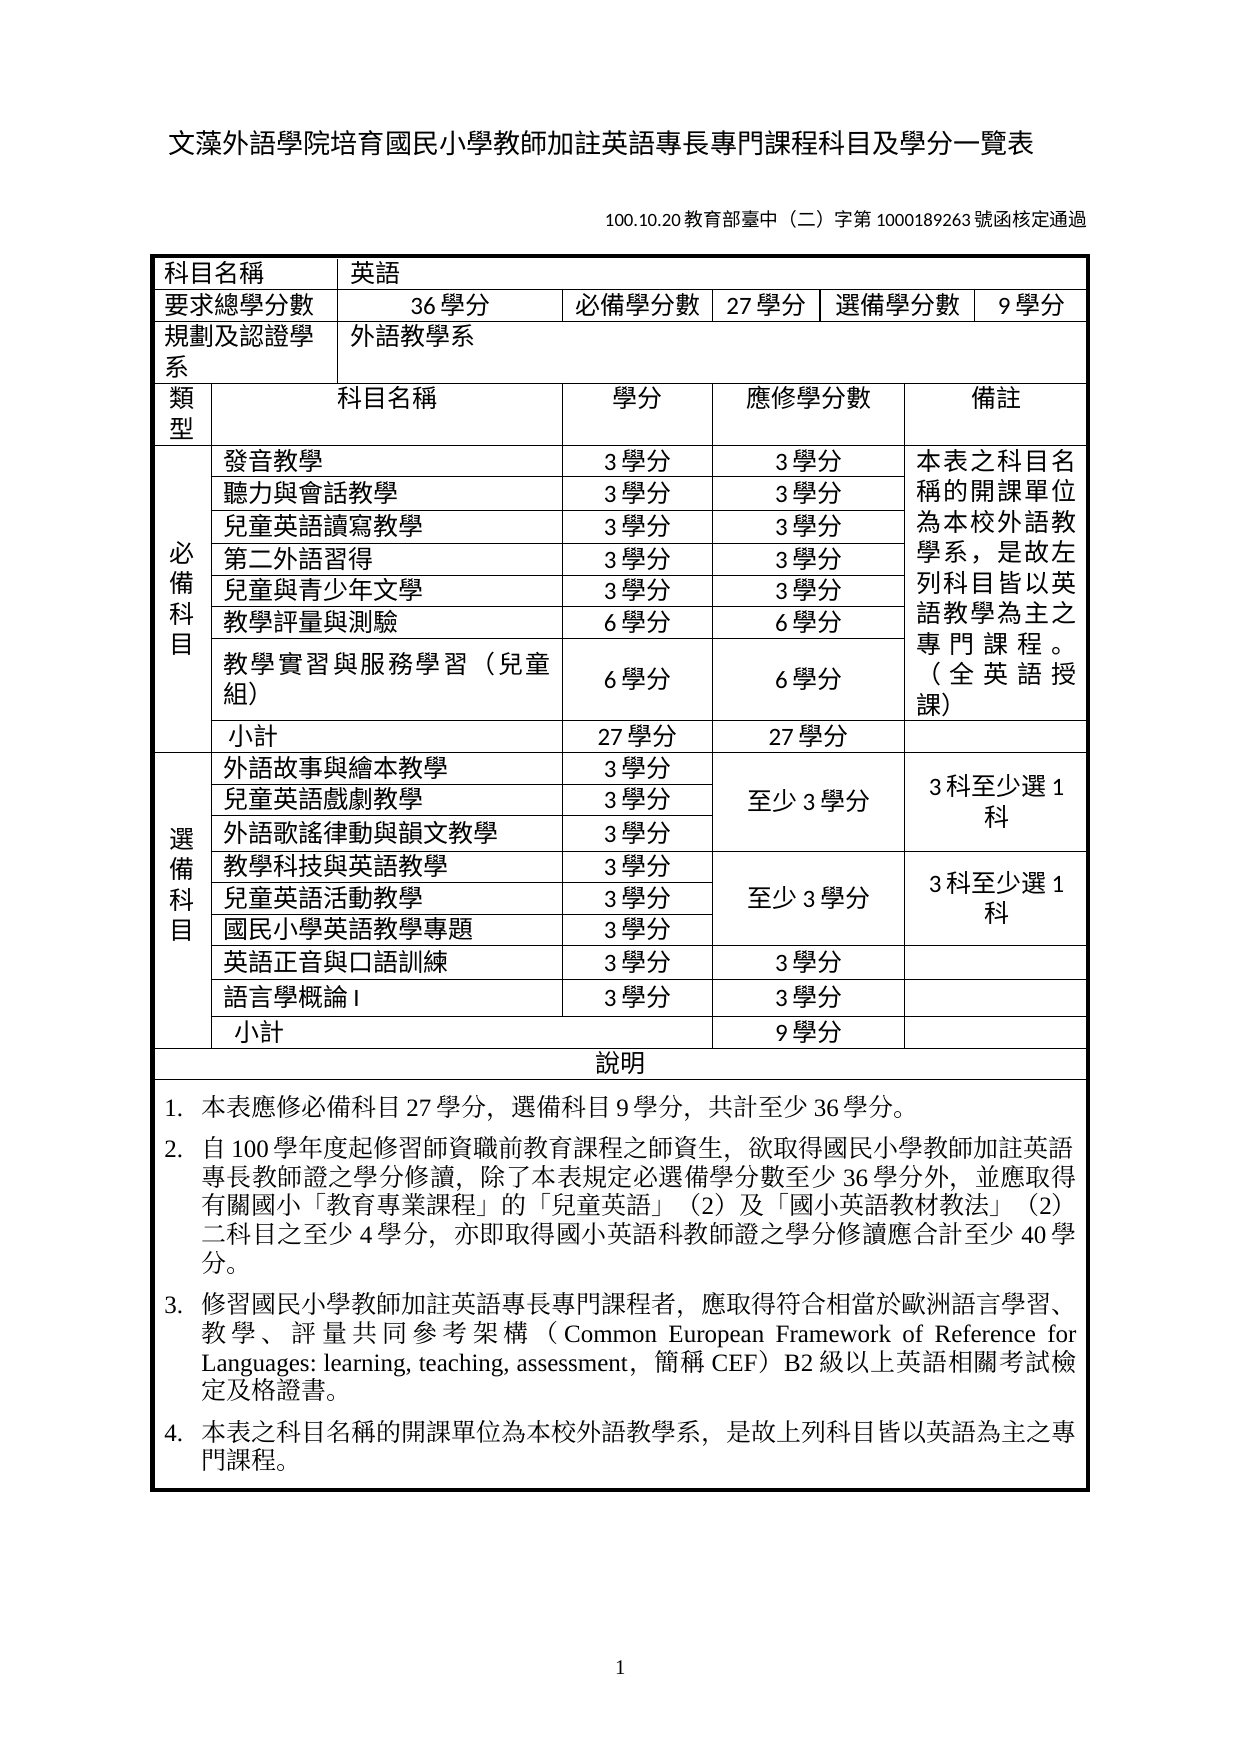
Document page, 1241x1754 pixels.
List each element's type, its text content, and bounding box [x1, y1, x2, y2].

table_cell 教學實習與服務學習（兒童組） [212, 639, 562, 720]
table_cell 外語教學系 [338, 322, 1086, 383]
table_cell 聽力與會話教學 [212, 477, 562, 509]
table_cell 至少3學分 [713, 852, 904, 945]
table_cell [905, 721, 1086, 752]
table_cell 3科至少選1科 [905, 753, 1086, 851]
table_cell 外語歌謠律動與韻文教學 [212, 816, 562, 851]
table_cell 3學分 [713, 576, 904, 606]
table_cell 6學分 [713, 607, 904, 638]
table_cell 國民小學英語教學專題 [212, 915, 562, 945]
table_cell 應修學分數 [713, 384, 904, 445]
table_header 英語 [338, 258, 1086, 289]
text 文藻外語學院培育國民小學教師加註英語專長專門課程科目及學分一覽表 [150, 122, 1053, 161]
table_cell 兒童英語活動教學 [212, 883, 562, 914]
table_cell 3學分 [563, 915, 712, 945]
table_cell [905, 946, 1086, 978]
table_cell 3學分 [713, 477, 904, 509]
table_cell 27學分 [563, 721, 712, 752]
table_cell 6學分 [563, 639, 712, 720]
table_cell 小計 [212, 721, 562, 752]
table_cell 語言學概論I [212, 980, 562, 1016]
table_cell 27學分 [713, 721, 904, 752]
table_cell 3學分 [563, 576, 712, 606]
table_cell 3學分 [563, 753, 712, 783]
table_cell 第二外語習得 [212, 544, 562, 574]
table_cell 教學科技與英語教學 [212, 852, 562, 882]
table_cell 3學分 [563, 446, 712, 476]
table_cell 本表應修必備科目27學分，選備科目9學分，共計至少36學分。 自100學年度起修習師資職前教育課程之師資生，欲取得國民小學教師加註英語專長教師證之學分修讀，除了本表規定必選備學分數至少36學分外，並應取得有關國小「教育專業課程」的「兒童英語」（2）及「國小英語教材教法」（2）二科目之至少4學分，亦即取得國小英語科教師證之學分修讀應合計至少40學分。 修習國民小學教師加註英語專長專門課程者，應取得符合相當於歐洲語言學習、教學、評量共同參考架構（Common European Framework of Reference for Languages: learning, teaching, assessment，簡稱CEF）B2級以上英語相關考試檢定及格證書。 本表之科目名稱的開課單位為本校外語教學系，是故上列科目皆以英語為主之專門課程。 [155, 1080, 1086, 1488]
table_cell 規劃及認證學系 [155, 322, 337, 383]
table_cell 說明 [155, 1049, 1086, 1079]
table_cell 6學分 [713, 639, 904, 720]
table_cell 3學分 [563, 946, 712, 978]
table_cell 要求總學分數 [155, 290, 337, 321]
table_cell 備註 [905, 384, 1086, 445]
table_cell 3學分 [713, 511, 904, 543]
table_cell 27學分 [713, 290, 819, 321]
table_cell 3學分 [563, 883, 712, 914]
table_cell [905, 1017, 1086, 1048]
table_cell 兒童英語戲劇教學 [212, 785, 562, 815]
table_cell 3學分 [563, 511, 712, 543]
table_cell 選備學分數 [821, 290, 974, 321]
table_cell 3學分 [563, 477, 712, 509]
table_cell 9學分 [975, 290, 1086, 321]
table_cell 必備學分數 [563, 290, 712, 321]
table_cell 3學分 [563, 785, 712, 815]
table_cell 學分 [563, 384, 712, 445]
table_cell 3學分 [563, 816, 712, 851]
table_cell 兒童與青少年文學 [212, 576, 562, 606]
table_cell 3學分 [563, 852, 712, 882]
table_cell 英語正音與口語訓練 [212, 946, 562, 978]
table_cell 必 備 科 目 [155, 446, 211, 752]
table_cell 3學分 [713, 446, 904, 476]
text 100.10.20教育部臺中（二）字第1000189263號函核定通過 [187, 208, 1087, 231]
table_cell 教學評量與測驗 [212, 607, 562, 638]
table_cell 3學分 [713, 980, 904, 1016]
table_cell 本表之科目名稱的開課單位為本校外語教學系，是故左列科目皆以英語教學為主之專門課程。（全英語授課） [905, 446, 1086, 720]
table_cell 3學分 [713, 544, 904, 574]
table_cell 3學分 [713, 946, 904, 978]
table_cell 科目名稱 [212, 384, 562, 445]
table_cell 發音教學 [212, 446, 562, 476]
table_cell 選 備 科 目 [155, 753, 211, 1048]
table_cell 小計 [212, 1017, 712, 1048]
table_cell 36學分 [338, 290, 562, 321]
table_cell 至少3學分 [713, 753, 904, 851]
table_cell 9學分 [713, 1017, 904, 1048]
table_header 科目名稱 [155, 258, 337, 289]
table_cell 兒童英語讀寫教學 [212, 511, 562, 543]
table_cell 3學分 [563, 980, 712, 1016]
table_cell 6學分 [563, 607, 712, 638]
table_cell 類型 [155, 384, 211, 445]
table_cell 3科至少選1科 [905, 852, 1086, 945]
table_cell [905, 980, 1086, 1016]
table_cell 3學分 [563, 544, 712, 574]
table_cell 外語故事與繪本教學 [212, 753, 562, 783]
